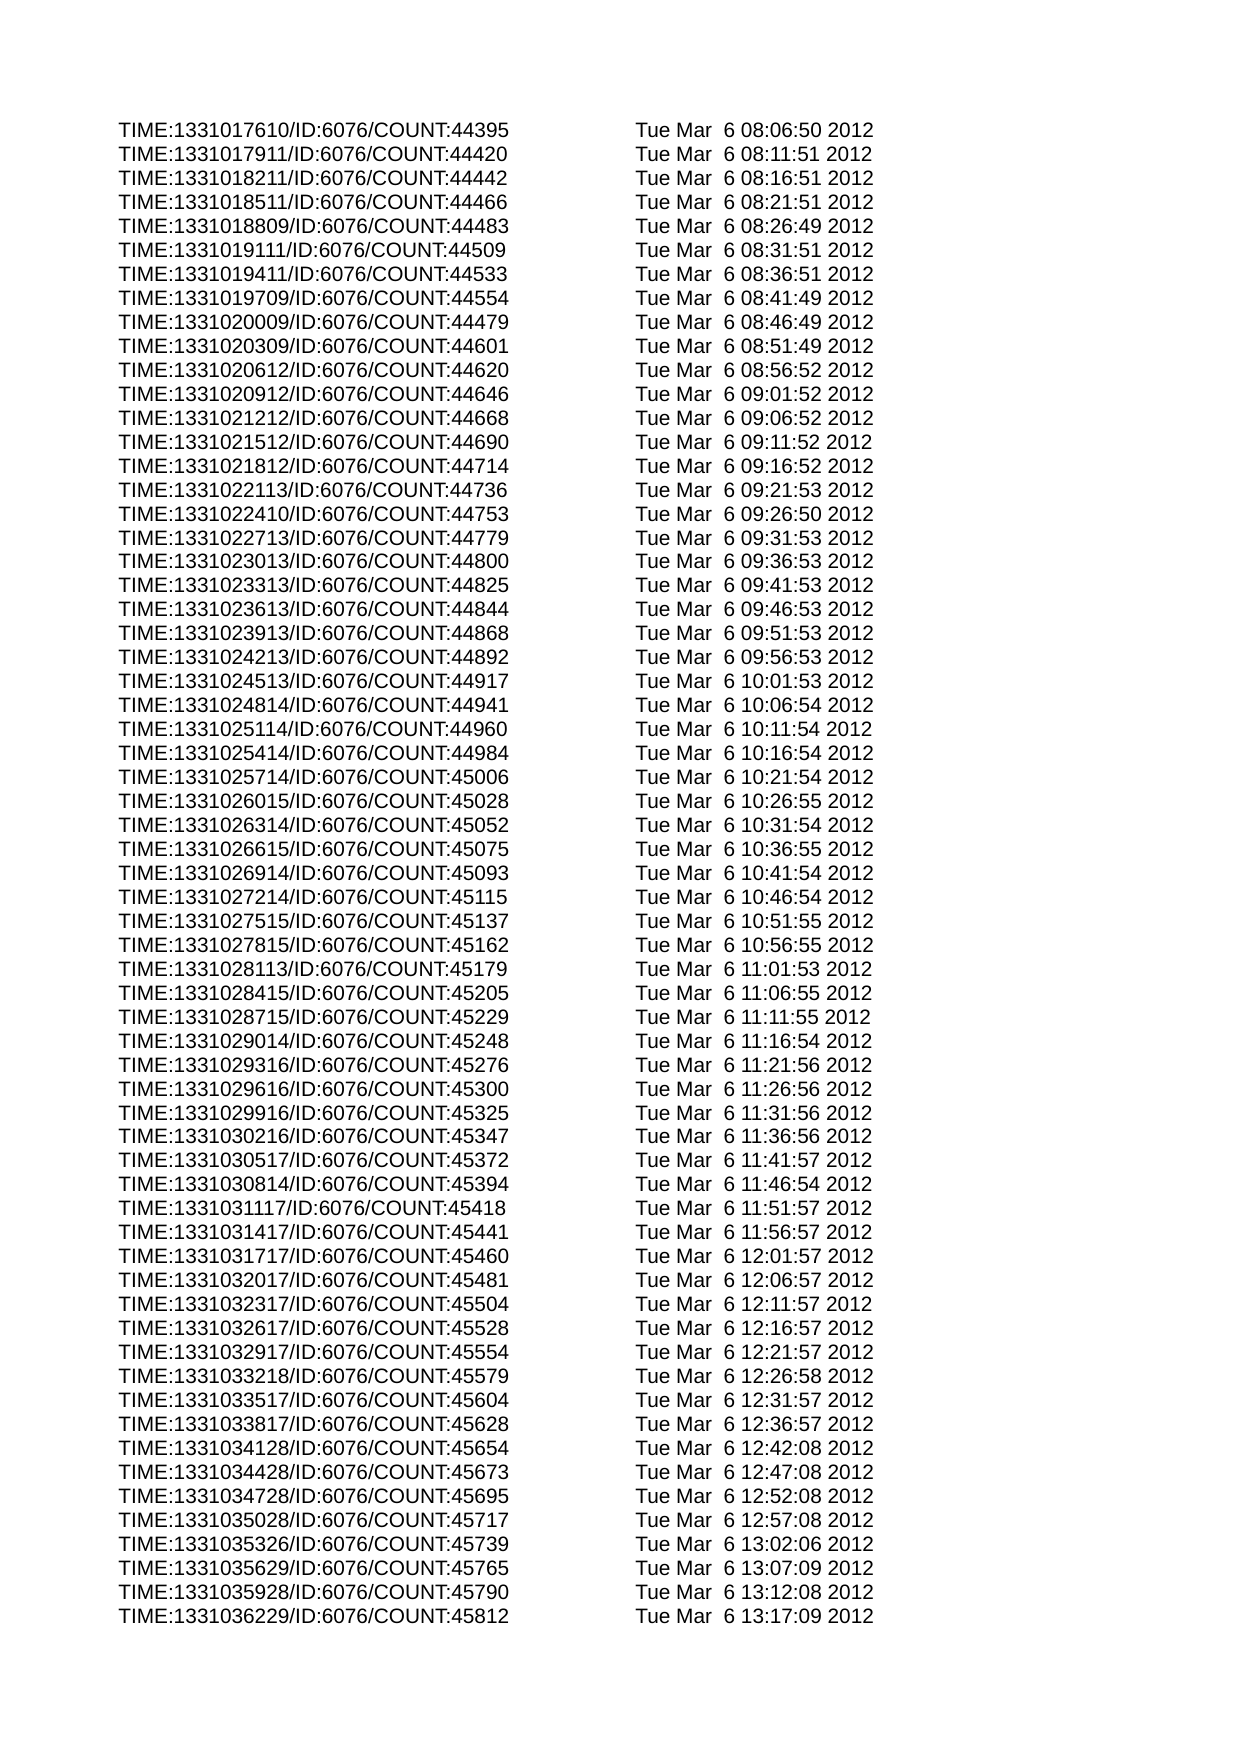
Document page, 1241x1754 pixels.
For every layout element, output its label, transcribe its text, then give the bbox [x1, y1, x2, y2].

text TIME:1331035629/ID:6076/COUNT:45765 Tue Mar 6 13:07:09 2012 [118, 1556, 1122, 1579]
text TIME:1331030814/ID:6076/COUNT:45394 Tue Mar 6 11:46:54 2012 [118, 1172, 1122, 1196]
text TIME:1331024814/ID:6076/COUNT:44941 Tue Mar 6 10:06:54 2012 [118, 693, 1122, 717]
text TIME:1331034128/ID:6076/COUNT:45654 Tue Mar 6 12:42:08 2012 [118, 1436, 1122, 1460]
text TIME:1331021512/ID:6076/COUNT:44690 Tue Mar 6 09:11:52 2012 [118, 429, 1122, 453]
text TIME:1331022713/ID:6076/COUNT:44779 Tue Mar 6 09:31:53 2012 [118, 525, 1122, 549]
text TIME:1331029014/ID:6076/COUNT:45248 Tue Mar 6 11:16:54 2012 [118, 1028, 1122, 1052]
text TIME:1331030216/ID:6076/COUNT:45347 Tue Mar 6 11:36:56 2012 [118, 1124, 1122, 1148]
text TIME:1331023013/ID:6076/COUNT:44800 Tue Mar 6 09:36:53 2012 [118, 549, 1122, 573]
text TIME:1331026615/ID:6076/COUNT:45075 Tue Mar 6 10:36:55 2012 [118, 837, 1122, 861]
text TIME:1331024513/ID:6076/COUNT:44917 Tue Mar 6 10:01:53 2012 [118, 669, 1122, 693]
text TIME:1331025114/ID:6076/COUNT:44960 Tue Mar 6 10:11:54 2012 [118, 717, 1122, 741]
text TIME:1331035028/ID:6076/COUNT:45717 Tue Mar 6 12:57:08 2012 [118, 1508, 1122, 1532]
text TIME:1331028715/ID:6076/COUNT:45229 Tue Mar 6 11:11:55 2012 [118, 1004, 1122, 1028]
text TIME:1331027214/ID:6076/COUNT:45115 Tue Mar 6 10:46:54 2012 [118, 885, 1122, 909]
text TIME:1331031117/ID:6076/COUNT:45418 Tue Mar 6 11:51:57 2012 [118, 1196, 1122, 1220]
text TIME:1331026914/ID:6076/COUNT:45093 Tue Mar 6 10:41:54 2012 [118, 861, 1122, 885]
text TIME:1331022113/ID:6076/COUNT:44736 Tue Mar 6 09:21:53 2012 [118, 477, 1122, 501]
text TIME:1331021212/ID:6076/COUNT:44668 Tue Mar 6 09:06:52 2012 [118, 406, 1122, 429]
text TIME:1331023913/ID:6076/COUNT:44868 Tue Mar 6 09:51:53 2012 [118, 621, 1122, 645]
text TIME:1331031717/ID:6076/COUNT:45460 Tue Mar 6 12:01:57 2012 [118, 1244, 1122, 1268]
text TIME:1331029616/ID:6076/COUNT:45300 Tue Mar 6 11:26:56 2012 [118, 1076, 1122, 1100]
text TIME:1331020612/ID:6076/COUNT:44620 Tue Mar 6 08:56:52 2012 [118, 358, 1122, 382]
text TIME:1331034728/ID:6076/COUNT:45695 Tue Mar 6 12:52:08 2012 [118, 1484, 1122, 1508]
text TIME:1331019709/ID:6076/COUNT:44554 Tue Mar 6 08:41:49 2012 [118, 286, 1122, 310]
text TIME:1331027815/ID:6076/COUNT:45162 Tue Mar 6 10:56:55 2012 [118, 933, 1122, 957]
text TIME:1331023613/ID:6076/COUNT:44844 Tue Mar 6 09:46:53 2012 [118, 597, 1122, 621]
text TIME:1331019411/ID:6076/COUNT:44533 Tue Mar 6 08:36:51 2012 [118, 262, 1122, 286]
text TIME:1331027515/ID:6076/COUNT:45137 Tue Mar 6 10:51:55 2012 [118, 909, 1122, 933]
text TIME:1331020309/ID:6076/COUNT:44601 Tue Mar 6 08:51:49 2012 [118, 334, 1122, 358]
text TIME:1331018211/ID:6076/COUNT:44442 Tue Mar 6 08:16:51 2012 [118, 166, 1122, 190]
text TIME:1331029316/ID:6076/COUNT:45276 Tue Mar 6 11:21:56 2012 [118, 1052, 1122, 1076]
text TIME:1331023313/ID:6076/COUNT:44825 Tue Mar 6 09:41:53 2012 [118, 573, 1122, 597]
text TIME:1331017911/ID:6076/COUNT:44420 Tue Mar 6 08:11:51 2012 [118, 142, 1122, 166]
text TIME:1331032317/ID:6076/COUNT:45504 Tue Mar 6 12:11:57 2012 [118, 1292, 1122, 1316]
text TIME:1331028113/ID:6076/COUNT:45179 Tue Mar 6 11:01:53 2012 [118, 957, 1122, 981]
text TIME:1331020912/ID:6076/COUNT:44646 Tue Mar 6 09:01:52 2012 [118, 382, 1122, 406]
text TIME:1331026015/ID:6076/COUNT:45028 Tue Mar 6 10:26:55 2012 [118, 789, 1122, 813]
text TIME:1331025714/ID:6076/COUNT:45006 Tue Mar 6 10:21:54 2012 [118, 765, 1122, 789]
text TIME:1331020009/ID:6076/COUNT:44479 Tue Mar 6 08:46:49 2012 [118, 310, 1122, 334]
text TIME:1331018809/ID:6076/COUNT:44483 Tue Mar 6 08:26:49 2012 [118, 214, 1122, 238]
text TIME:1331032617/ID:6076/COUNT:45528 Tue Mar 6 12:16:57 2012 [118, 1316, 1122, 1340]
text TIME:1331036229/ID:6076/COUNT:45812 Tue Mar 6 13:17:09 2012 [118, 1603, 1122, 1627]
text TIME:1331028415/ID:6076/COUNT:45205 Tue Mar 6 11:06:55 2012 [118, 981, 1122, 1004]
text TIME:1331035928/ID:6076/COUNT:45790 Tue Mar 6 13:12:08 2012 [118, 1579, 1122, 1603]
text TIME:1331017610/ID:6076/COUNT:44395 Tue Mar 6 08:06:50 2012 [118, 118, 1122, 142]
text TIME:1331024213/ID:6076/COUNT:44892 Tue Mar 6 09:56:53 2012 [118, 645, 1122, 669]
text TIME:1331032017/ID:6076/COUNT:45481 Tue Mar 6 12:06:57 2012 [118, 1268, 1122, 1292]
text TIME:1331019111/ID:6076/COUNT:44509 Tue Mar 6 08:31:51 2012 [118, 238, 1122, 262]
text TIME:1331022410/ID:6076/COUNT:44753 Tue Mar 6 09:26:50 2012 [118, 501, 1122, 525]
text TIME:1331032917/ID:6076/COUNT:45554 Tue Mar 6 12:21:57 2012 [118, 1340, 1122, 1364]
text TIME:1331035326/ID:6076/COUNT:45739 Tue Mar 6 13:02:06 2012 [118, 1532, 1122, 1556]
text TIME:1331029916/ID:6076/COUNT:45325 Tue Mar 6 11:31:56 2012 [118, 1100, 1122, 1124]
text TIME:1331026314/ID:6076/COUNT:45052 Tue Mar 6 10:31:54 2012 [118, 813, 1122, 837]
text TIME:1331031417/ID:6076/COUNT:45441 Tue Mar 6 11:56:57 2012 [118, 1220, 1122, 1244]
text TIME:1331021812/ID:6076/COUNT:44714 Tue Mar 6 09:16:52 2012 [118, 453, 1122, 477]
text TIME:1331033218/ID:6076/COUNT:45579 Tue Mar 6 12:26:58 2012 [118, 1364, 1122, 1388]
text TIME:1331033517/ID:6076/COUNT:45604 Tue Mar 6 12:31:57 2012 [118, 1388, 1122, 1412]
text TIME:1331034428/ID:6076/COUNT:45673 Tue Mar 6 12:47:08 2012 [118, 1460, 1122, 1484]
text TIME:1331025414/ID:6076/COUNT:44984 Tue Mar 6 10:16:54 2012 [118, 741, 1122, 765]
text TIME:1331033817/ID:6076/COUNT:45628 Tue Mar 6 12:36:57 2012 [118, 1412, 1122, 1436]
text TIME:1331018511/ID:6076/COUNT:44466 Tue Mar 6 08:21:51 2012 [118, 190, 1122, 214]
text TIME:1331030517/ID:6076/COUNT:45372 Tue Mar 6 11:41:57 2012 [118, 1148, 1122, 1172]
